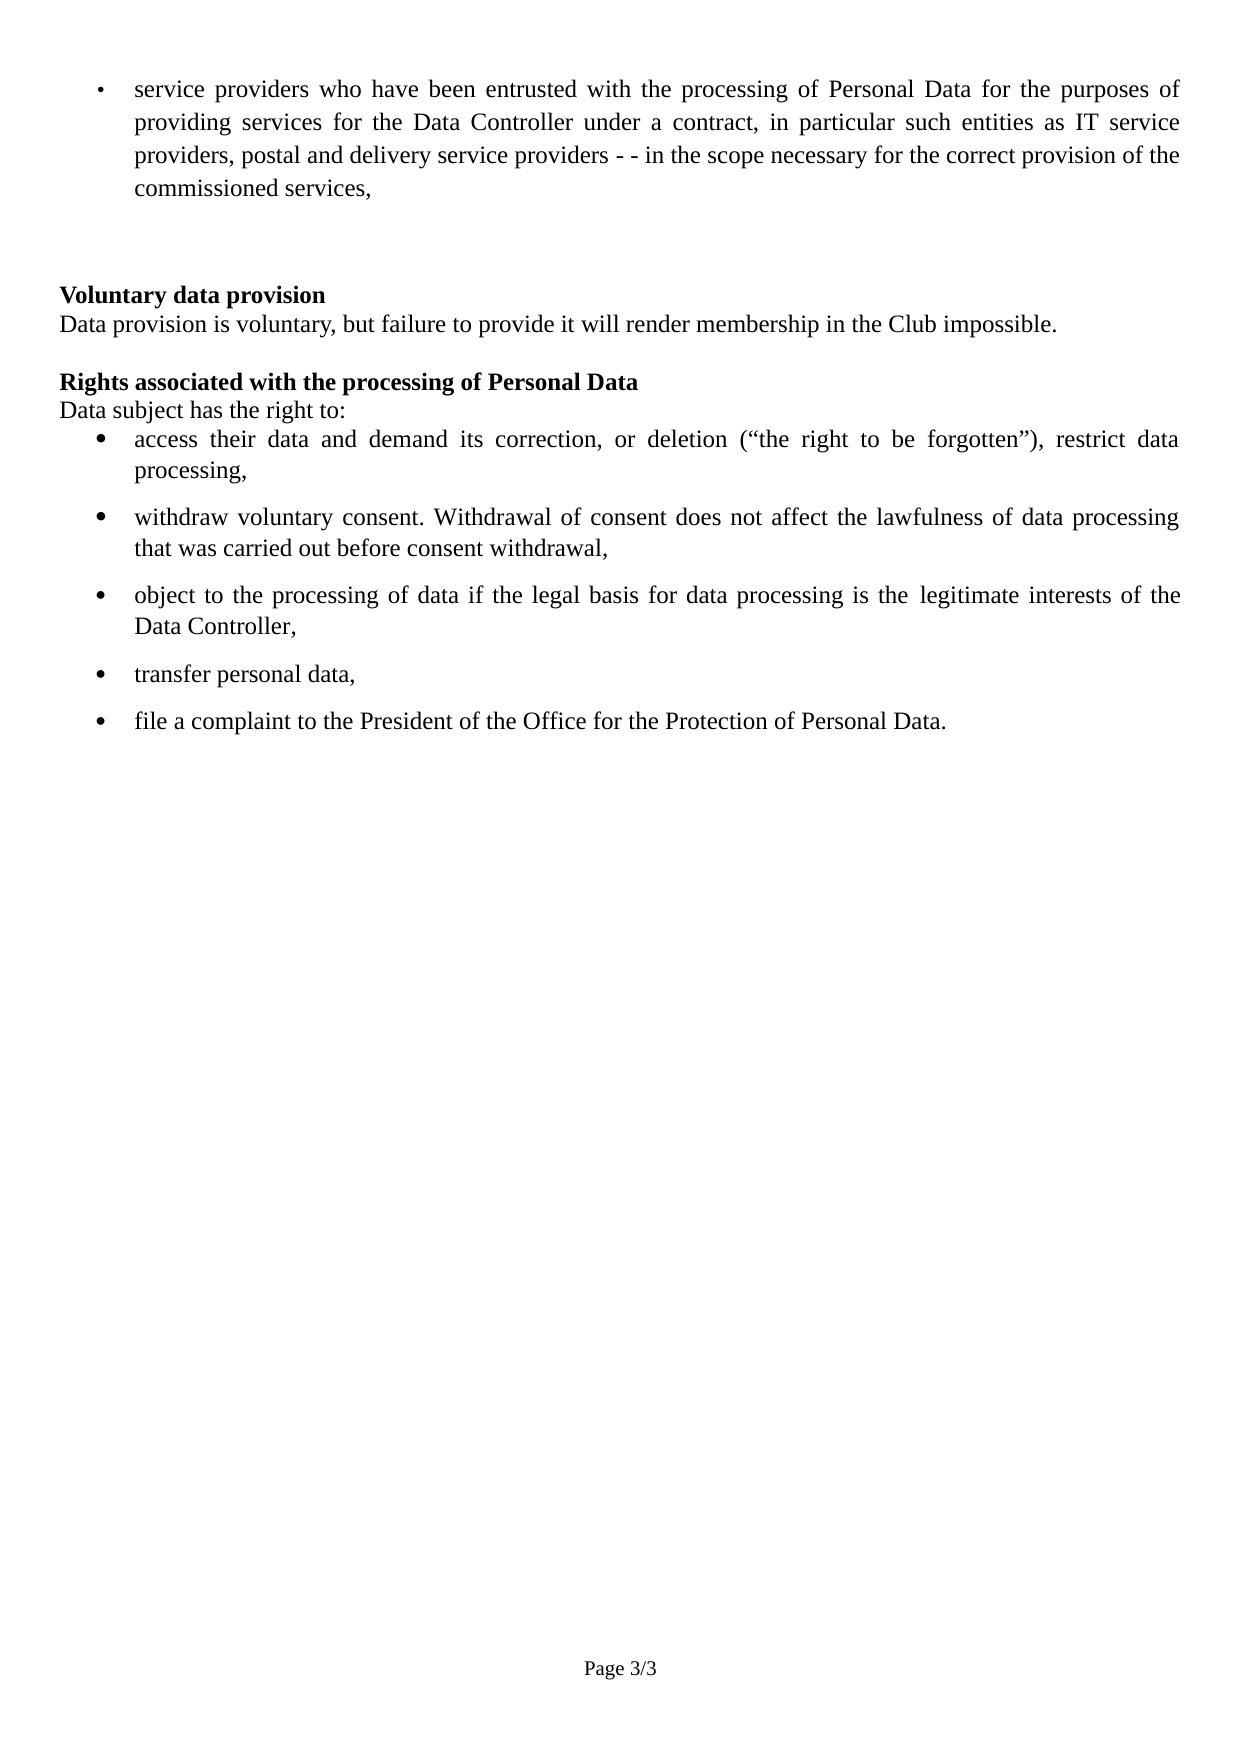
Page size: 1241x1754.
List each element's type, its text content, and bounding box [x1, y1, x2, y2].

list object to the processing of data if the legal basis for data processing is the legitimate interests of the Data Controller, [97, 581, 1181, 640]
text Rights associated with the processing of Personal Data [59, 367, 1181, 396]
text Data provision is voluntary, but failure to provide it will render membership in the Club impossible. [59, 309, 1181, 338]
list withdraw voluntary consent. Withdrawal of consent does not affect the lawfulness of data processing that was carried out before consent withdrawal, [97, 502, 1181, 562]
list file a complaint to the President of the Office for the Protection of Personal Data. [97, 706, 1181, 735]
list transfer personal data, [97, 659, 1181, 687]
list service providers who have been entrusted with the processing of Personal Data for the purposes of providing services for the Data Controller under a contract, in particular such entities as IT service providers, postal and delivery service providers - - in the scope necessary for the correct provision of the commissioned services, [97, 74, 1181, 202]
text Data subject has the right to: [59, 396, 1181, 424]
list access their data and demand its correction, or deletion (“the right to be forgotten”), restrict data processing, [97, 424, 1181, 484]
text Voluntary data provision [59, 281, 1181, 309]
